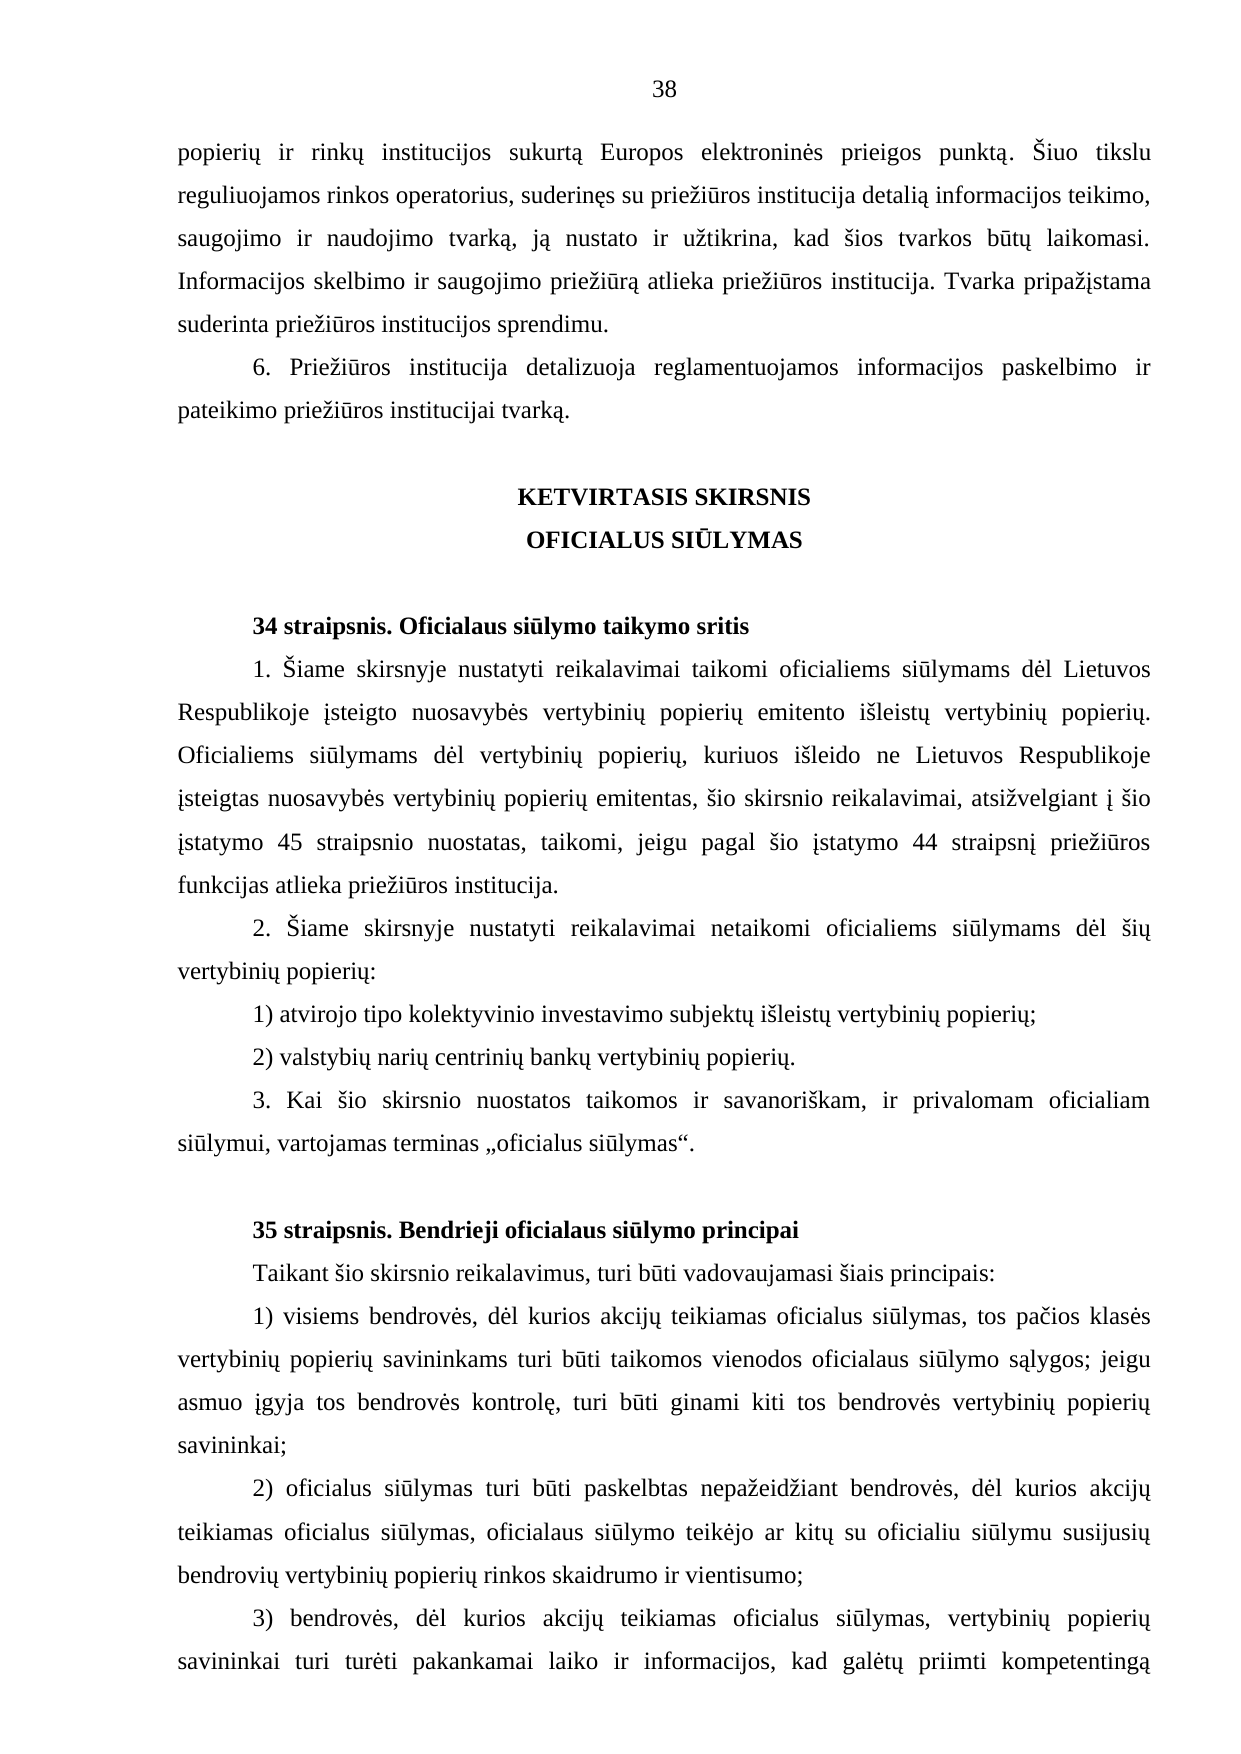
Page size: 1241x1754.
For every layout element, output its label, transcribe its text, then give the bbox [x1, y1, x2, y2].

text 3. Kai šio skirsnio nuostatos taikomos ir savanoriškam, ir privalomam oficialiam siūlymui, vartojamas terminas „oficialus siūlymas“. [177, 1085, 1152, 1157]
text popierių ir rinkų institucijos sukurtą Europos elektroninės prieigos punktą. Šiuo tikslu reguliuojamos rinkos operatorius, suderinęs su priežiūros institucija detalią informacijos teikimo, saugojimo ir naudojimo tvarką, ją nustato ir užtikrina, kad šios tvarkos būtų laikomasi. Informacijos skelbimo ir saugojimo priežiūrą atlieka priežiūros institucija. Tvarka pripažįstama suderinta priežiūros institucijos sprendimu. [177, 137, 1152, 338]
text 6. Priežiūros institucija detalizuoja reglamentuojamos informacijos paskelbimo ir pateikimo priežiūros institucijai tvarką. [177, 352, 1152, 424]
text 1) atvirojo tipo kolektyvinio investavimo subjektų išleistų vertybinių popierių; [177, 999, 1152, 1028]
text 35 straipsnis. Bendrieji oficialaus siūlymo principai [177, 1215, 1152, 1243]
text 1. Šiame skirsnyje nustatyti reikalavimai taikomi oficialiems siūlymams dėl Lietuvos Respublikoje įsteigto nuosavybės vertybinių popierių emitento išleistų vertybinių popierių. Oficialiems siūlymams dėl vertybinių popierių, kuriuos išleido ne Lietuvos Respublikoje įsteigtas nuosavybės vertybinių popierių emitentas, šio skirsnio reikalavimai, atsižvelgiant į šio įstatymo 45 straipsnio nuostatas, taikomi, jeigu pagal šio įstatymo 44 straipsnį priežiūros funkcijas atlieka priežiūros institucija. [177, 654, 1152, 898]
text 3) bendrovės, dėl kurios akcijų teikiamas oficialus siūlymas, vertybinių popierių savininkai turi turėti pakankamai laiko ir informacijos, kad galėtų priimti kompetentingą [177, 1603, 1152, 1675]
text 2) oficialus siūlymas turi būti paskelbtas nepažeidžiant bendrovės, dėl kurios akcijų teikiamas oficialus siūlymas, oficialaus siūlymo teikėjo ar kitų su oficialiu siūlymu susijusių bendrovių vertybinių popierių rinkos skaidrumo ir vientisumo; [177, 1473, 1152, 1588]
text 2) valstybių narių centrinių bankų vertybinių popierių. [177, 1042, 1152, 1071]
text OFICIALUS SIŪLYMAS [177, 525, 1152, 553]
text 34 straipsnis. Oficialaus siūlymo taikymo sritis [177, 611, 1152, 640]
text 1) visiems bendrovės, dėl kurios akcijų teikiamas oficialus siūlymas, tos pačios klasės vertybinių popierių savininkams turi būti taikomos vienodos oficialaus siūlymo sąlygos; jeigu asmuo įgyja tos bendrovės kontrolę, turi būti ginami kiti tos bendrovės vertybinių popierių savininkai; [177, 1301, 1152, 1459]
text 2. Šiame skirsnyje nustatyti reikalavimai netaikomi oficialiems siūlymams dėl šių vertybinių popierių: [177, 913, 1152, 985]
text KETVIRTASIS SKIRSNIS [177, 482, 1152, 510]
text Taikant šio skirsnio reikalavimus, turi būti vadovaujamasi šiais principais: [177, 1258, 1152, 1287]
